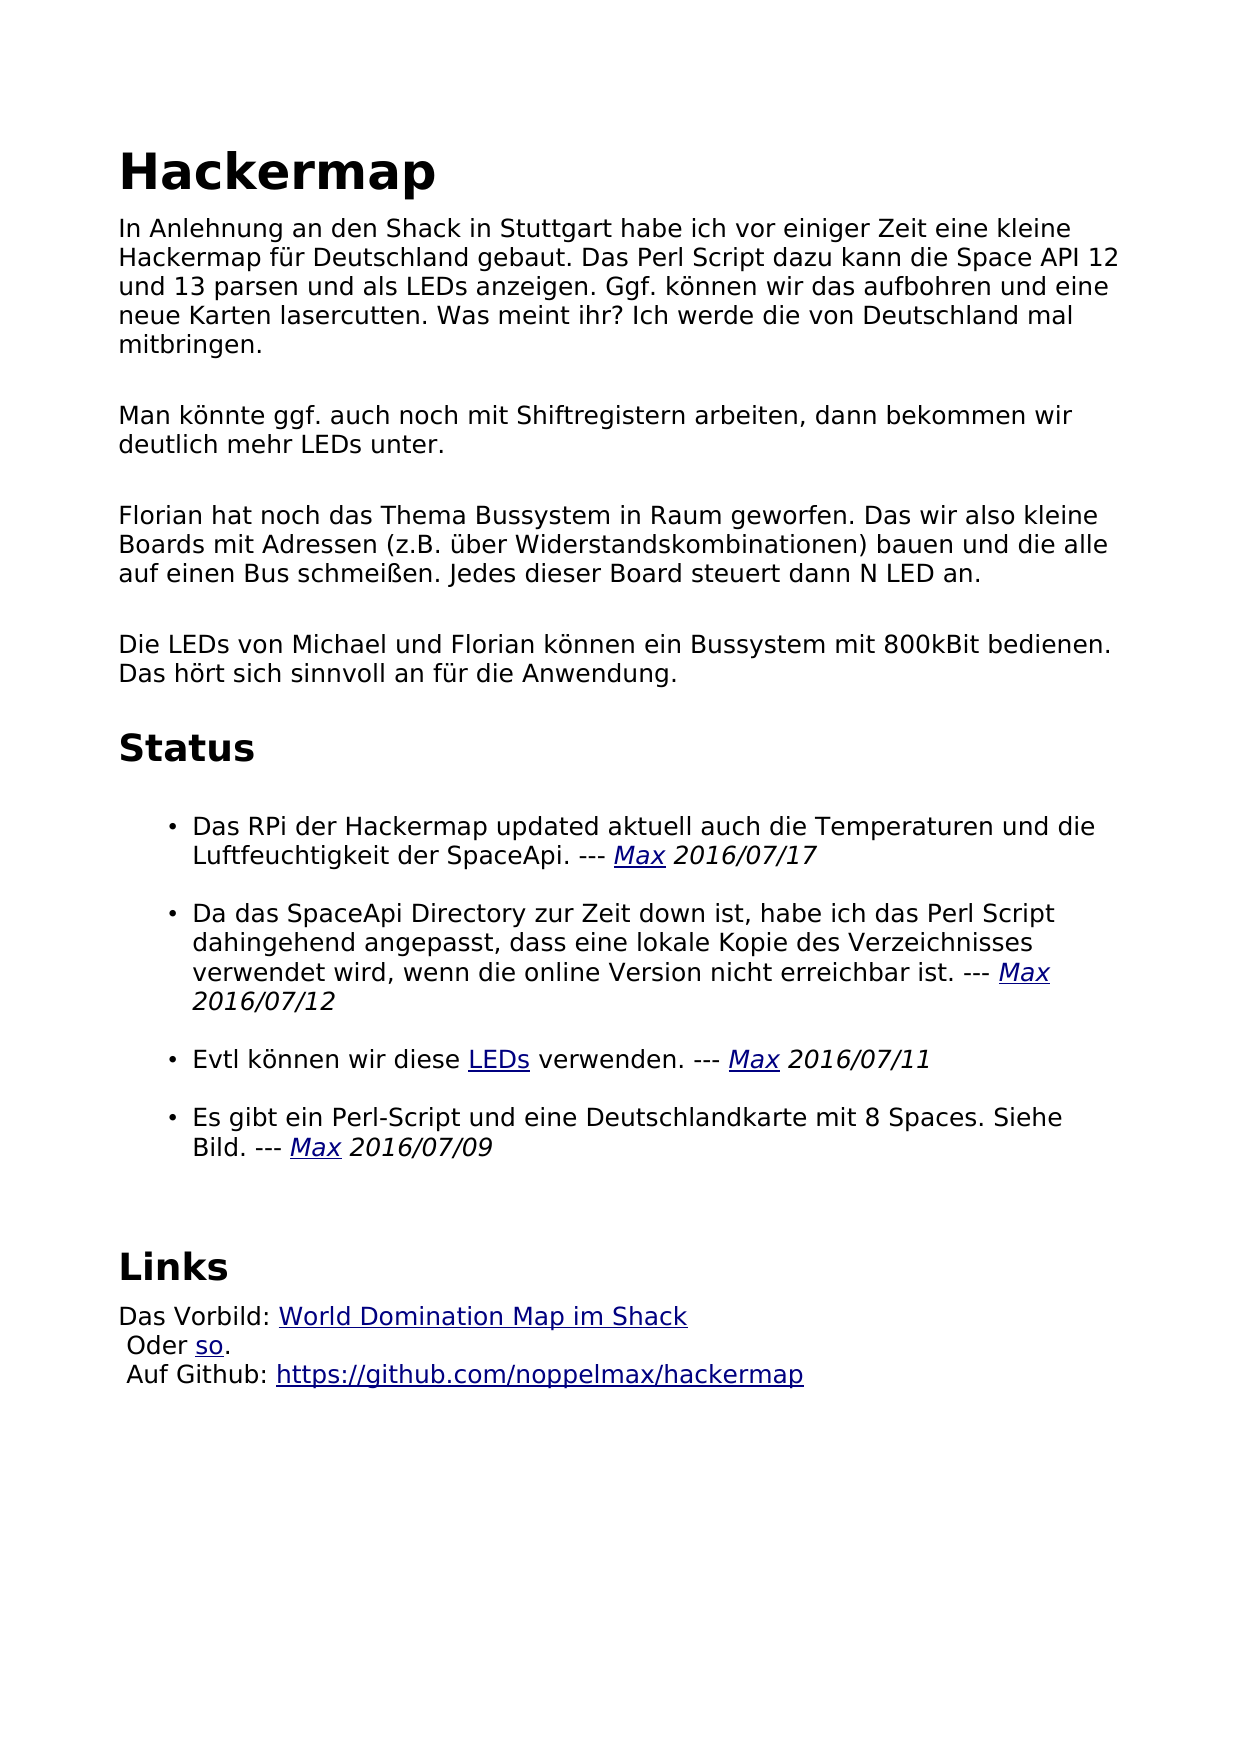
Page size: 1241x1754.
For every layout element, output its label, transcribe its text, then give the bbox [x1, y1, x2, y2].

text In Anlehnung an den Shack in Stuttgart habe ich vor einiger Zeit eine kleine Hackermap für Deutschland gebaut. Das Perl Script dazu kann die Space API 12 und 13 parsen und als LEDs anzeigen. Ggf. können wir das aufbohren und eine neue Karten lasercutten. Was meint ihr? Ich werde die von Deutschland mal mitbringen. [118, 214, 1122, 389]
text Man könnte ggf. auch noch mit Shiftregistern arbeiten, dann bekommen wir deutlich mehr LEDs unter. [118, 401, 1122, 489]
subtitle Status [118, 726, 1122, 770]
subtitle Hackermap [118, 143, 1122, 201]
list Da das SpaceApi Directory zur Zeit down ist, habe ich das Perl Script dahingehend angepasst, dass eine lokale Kopie des Verzeichnisses verwendet wird, wenn die online Version nicht erreichbar ist. --- Max 2016/07/12 [177, 899, 1122, 1045]
list Es gibt ein Perl-Script und eine Deutschlandkarte mit 8 Spaces. Siehe Bild. --- Max 2016/07/09 [177, 1104, 1122, 1191]
subtitle Links [118, 1246, 1122, 1289]
list Evtl können wir diese LEDs verwenden. --- Max 2016/07/11 [177, 1045, 1122, 1104]
text Die LEDs von Michael und Florian können ein Bussystem mit 800kBit bedienen. Das hört sich sinnvoll an für die Anwendung. [118, 631, 1122, 689]
list Das RPi der Hackermap updated aktuell auch die Temperaturen und die Luftfeuchtigkeit der SpaceApi. --- Max 2016/07/17 [177, 812, 1122, 899]
text Florian hat noch das Thema Bussystem in Raum geworfen. Das wir also kleine Boards mit Adressen (z.B. über Widerstandskombinationen) bauen und die alle auf einen Bus schmeißen. Jedes dieser Board steuert dann N LED an. [118, 501, 1122, 618]
text Das Vorbild: World Domination Map im Shack Oder so. Auf Github: https://github.com/noppelmax/hackermap [118, 1302, 1122, 1418]
